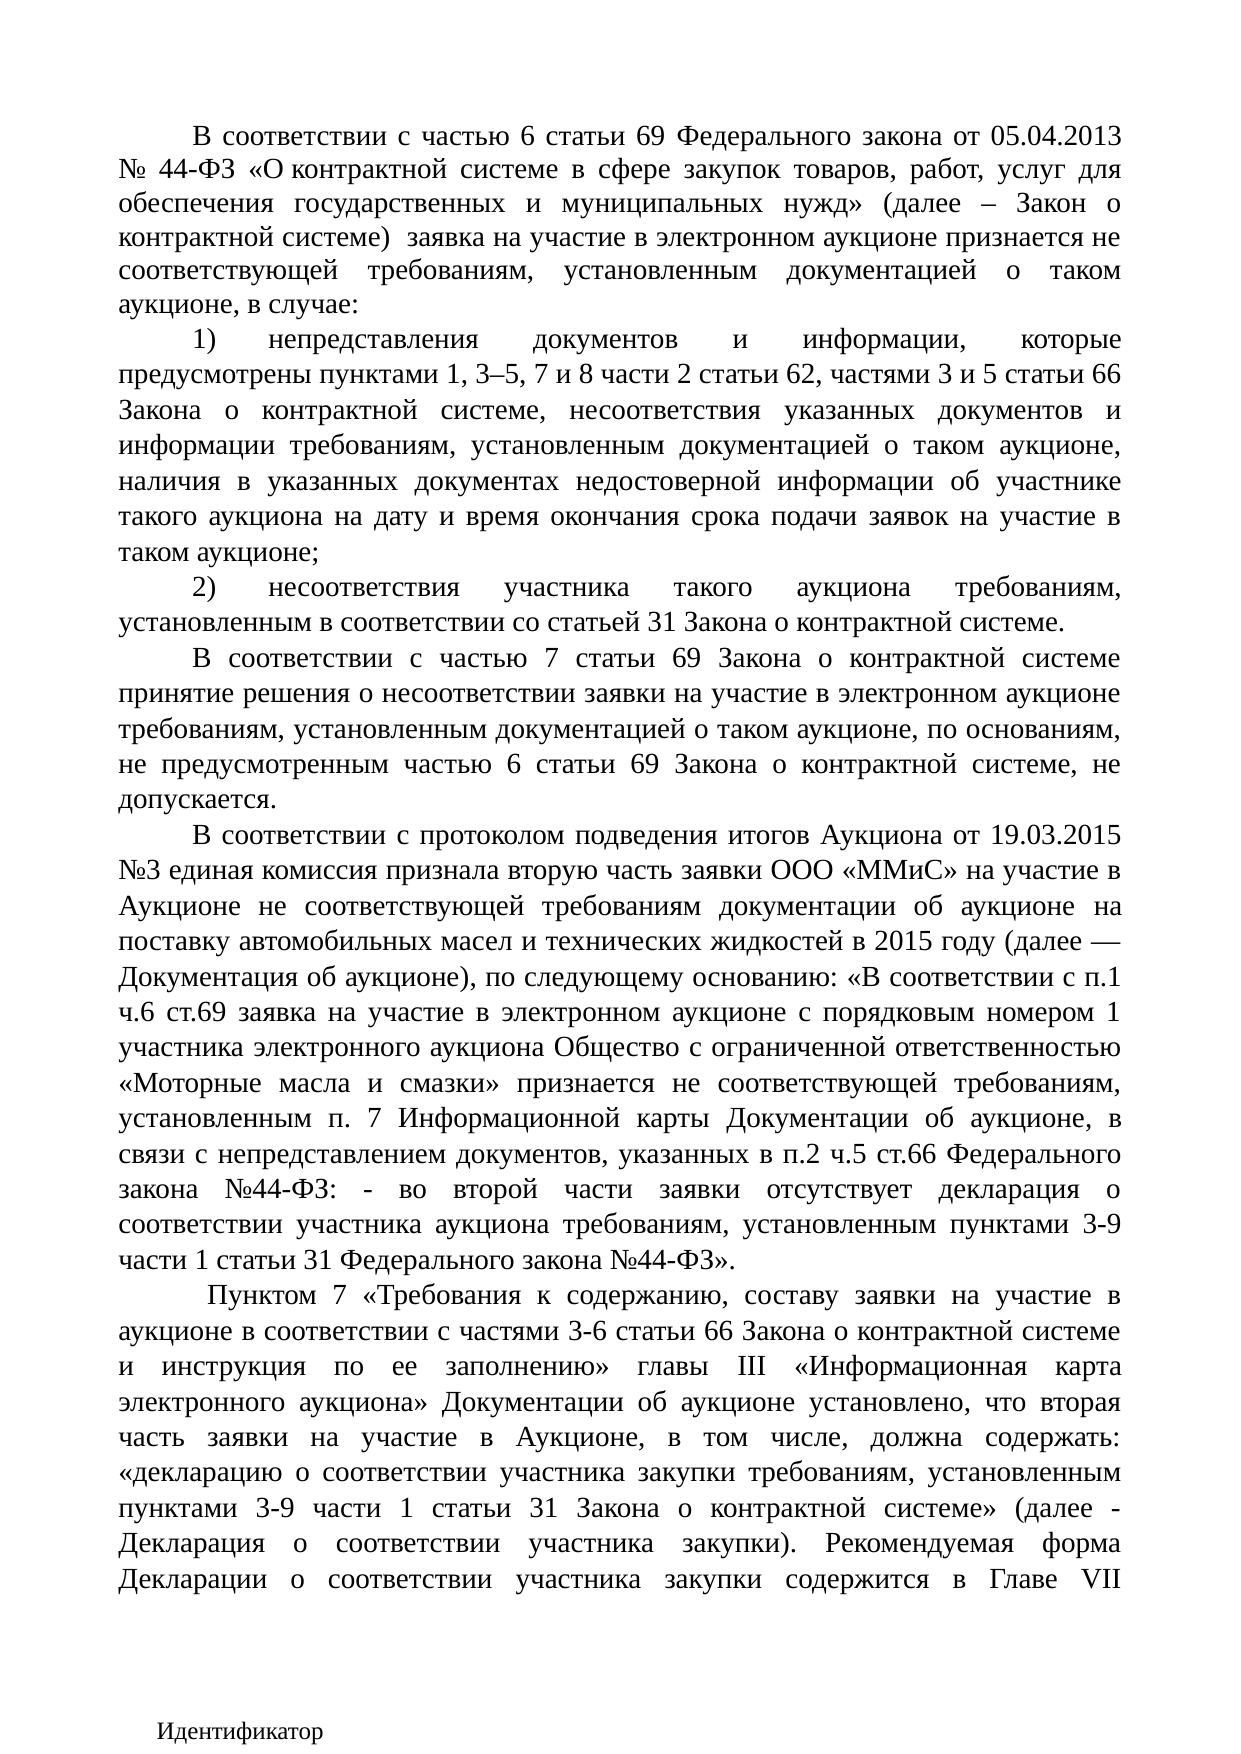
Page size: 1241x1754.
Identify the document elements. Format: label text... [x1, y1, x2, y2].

list несоответствия участника такого аукциона требованиям, установленным в соответствии со статьей 31 Закона о контрактной системе. [118, 567, 1122, 638]
list непредставления документов и информации, которые предусмотрены пунктами 1, 3–5, 7 и 8 части 2 статьи 62, частями 3 и 5 статьи 66 Закона о контрактной системе, несоответствия указанных документов и информации требованиям, установленным документацией о таком аукционе, наличия в указанных документах недостоверной информации об участнике такого аукциона на дату и время окончания срока подачи заявок на участие в таком аукционе; [118, 319, 1122, 567]
text В соответствии с частью 7 статьи 69 Закона о контрактной системе принятие решения о несоответствии заявки на участие в электронном аукционе требованиям, установленным документацией о таком аукционе, по основаниям, не предусмотренным частью 6 статьи 69 Закона о контрактной системе, не допускается. [118, 638, 1122, 815]
text В соответствии с протоколом подведения итогов Аукциона от 19.03.2015 №3 единая комиссия признала вторую часть заявки ООО «ММиС» на участие в Аукционе не соответствующей требованиям документации об аукционе на поставку автомобильных масел и технических жидкостей в 2015 году (далее — Документация об аукционе), по следующему основанию: «В соответствии с п.1 ч.6 ст.69 заявка на участие в электронном аукционе с порядковым номером 1 участника электронного аукциона Общество с ограниченной ответственностью «Моторные масла и смазки» признается не соответствующей требованиям, установленным п. 7 Информационной карты Документации об аукционе, в связи с непредставлением документов, указанных в п.2 ч.5 ст.66 Федерального закона №44-ФЗ: - во второй части заявки отсутствует декларация о соответствии участника аукциона требованиям, установленным пунктами 3-9 части 1 статьи 31 Федерального закона №44-ФЗ». [118, 815, 1122, 1276]
text В соответствии с частью 6 статьи 69 Федерального закона от 05.04.2013 № 44-ФЗ «О контрактной системе в сфере закупок товаров, работ, услуг для обеспечения государственных и муниципальных нужд» (далее – Закон о контрактной системе) заявка на участие в электронном аукционе признается не соответствующей требованиям, установленным документацией о таком аукционе, в случае: [118, 118, 1122, 319]
text Пунктом 7 «Требования к содержанию, составу заявки на участие в аукционе в соответствии с частями 3-6 статьи 66 Закона о контрактной системе и инструкция по ее заполнению» главы III «Информационная карта электронного аукциона» Документации об аукционе установлено, что вторая часть заявки на участие в Аукционе, в том числе, должна содержать: «декларацию о соответствии участника закупки требованиям, установленным пунктами 3-9 части 1 статьи 31 Закона о контрактной системе» (далее - Декларация о соответствии участника закупки). Рекомендуемая форма Декларации о соответствии участника закупки содержится в Главе VII [118, 1276, 1122, 1594]
